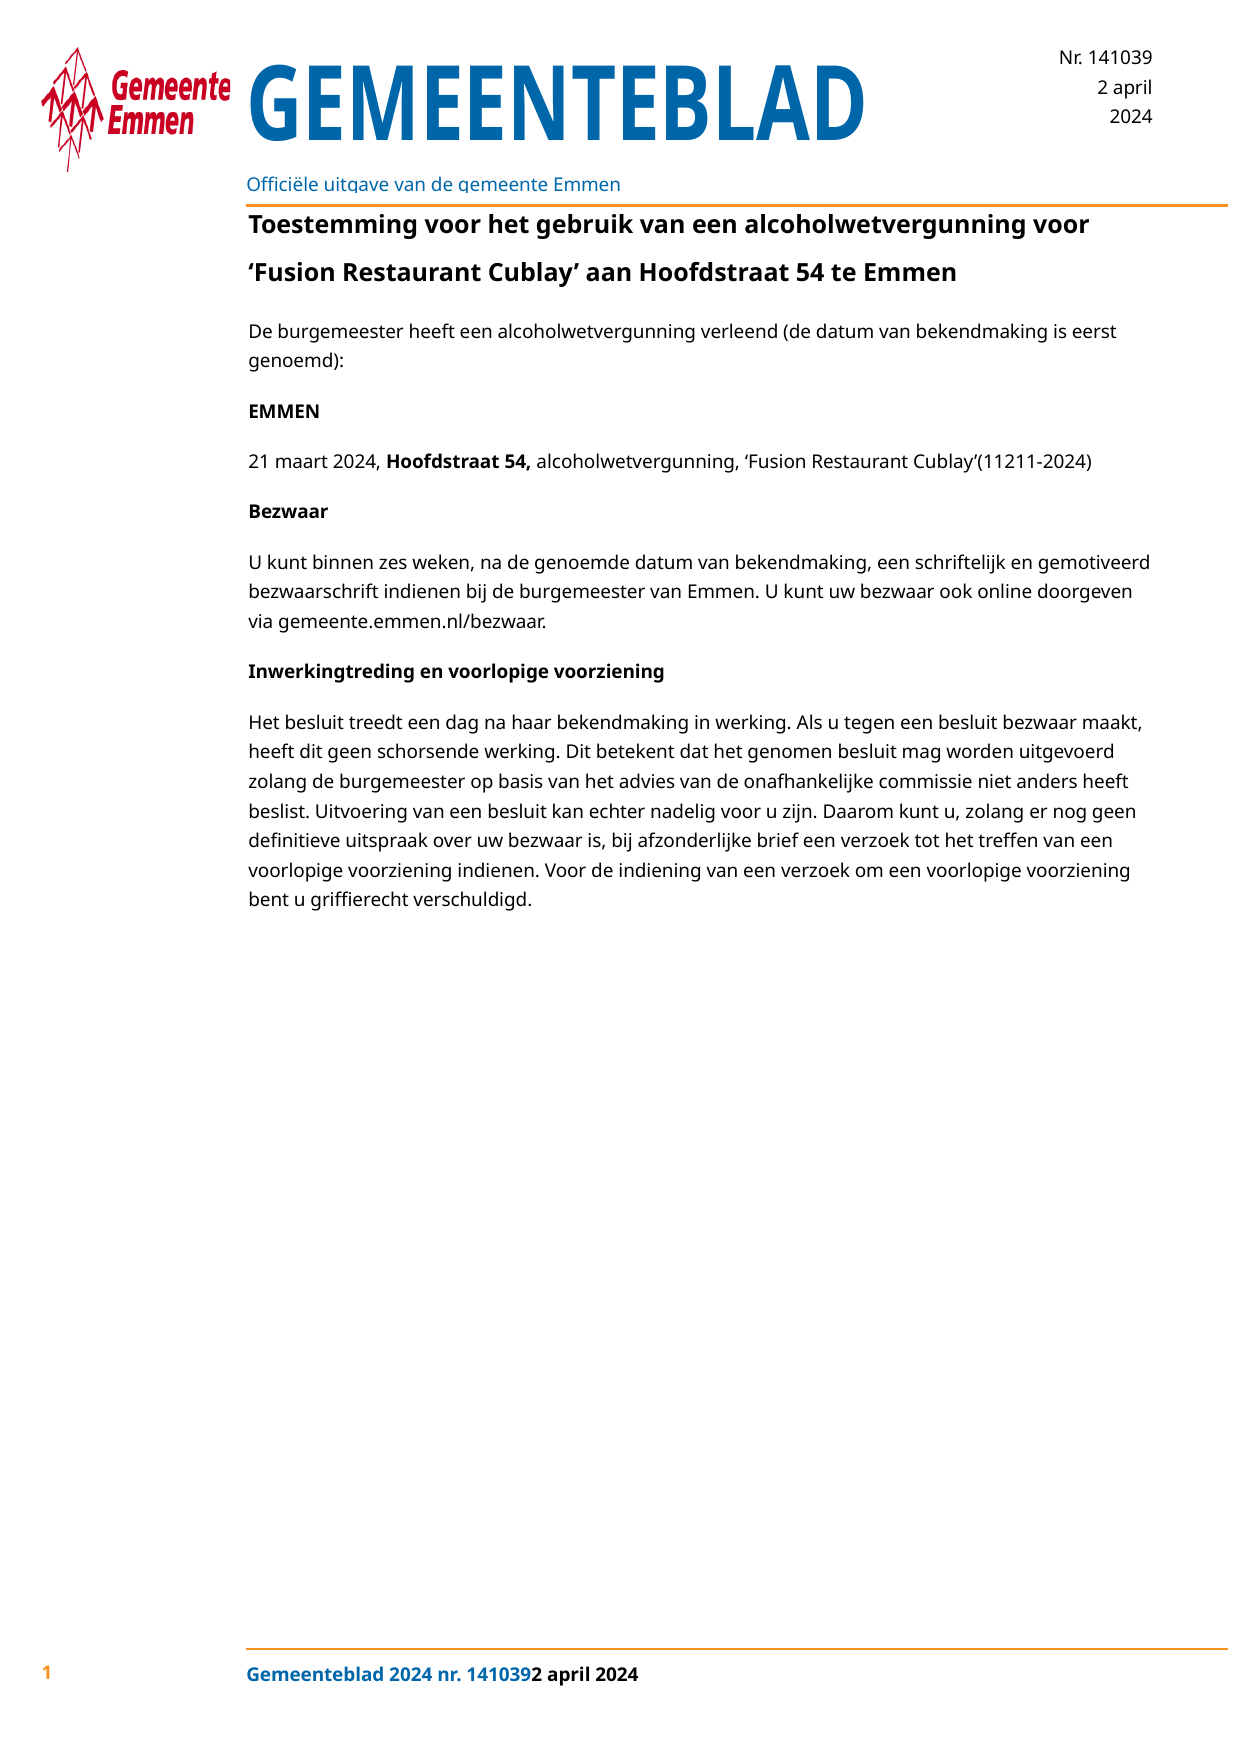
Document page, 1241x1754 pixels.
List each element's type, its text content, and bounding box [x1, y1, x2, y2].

picture [41, 47, 231, 172]
text Het besluit treedt een dag na haar bekendmaking in werking. Als u tegen een besluit bezwaar maakt, heeft dit geen schorsende werking. Dit betekent dat het genomen besluit mag worden uitgevoerd zolang de burgemeester op basis van het advies van de onafhankelijke commissie niet anders heeft beslist. Uitvoering van een besluit kan echter nadelig voor u zijn. Daarom kunt u, zolang er nog geen definitieve uitspraak over uw bezwaar is, bij afzonderlijke brief een verzoek tot het treffen van een voorlopige voorziening indienen. Voor de indiening van een verzoek om een voorlopige voorziening bent u griffierecht verschuldigd. [248, 709, 1152, 912]
text U kunt binnen zes weken, na de genoemde datum van bekendmaking, een schriftelijk en gemotiveerd bezwaarschrift indienen bij de burgemeester van Emmen. U kunt uw bezwaar ook online doorgeven via gemeente.emmen.nl/bezwaar. [248, 549, 1152, 634]
text Inwerkingtreding en voorlopige voorziening [248, 659, 1152, 684]
text 21 maart 2024, Hoofdstraat 54, alcoholwetvergunning, ‘Fusion Restaurant Cublay’(11211-2024) [248, 448, 1152, 474]
text Bezwaar [248, 499, 1152, 524]
text Toestemming voor het gebruik van een alcoholwetvergunning voor ‘Fusion Restaurant Cublay’ aan Hoofdstraat 54 te Emmen [248, 207, 1152, 288]
text De burgemeester heeft een alcoholwetvergunning verleend (de datum van bekendmaking is eerst genoemd): [248, 318, 1152, 373]
text EMMEN [248, 398, 1152, 424]
